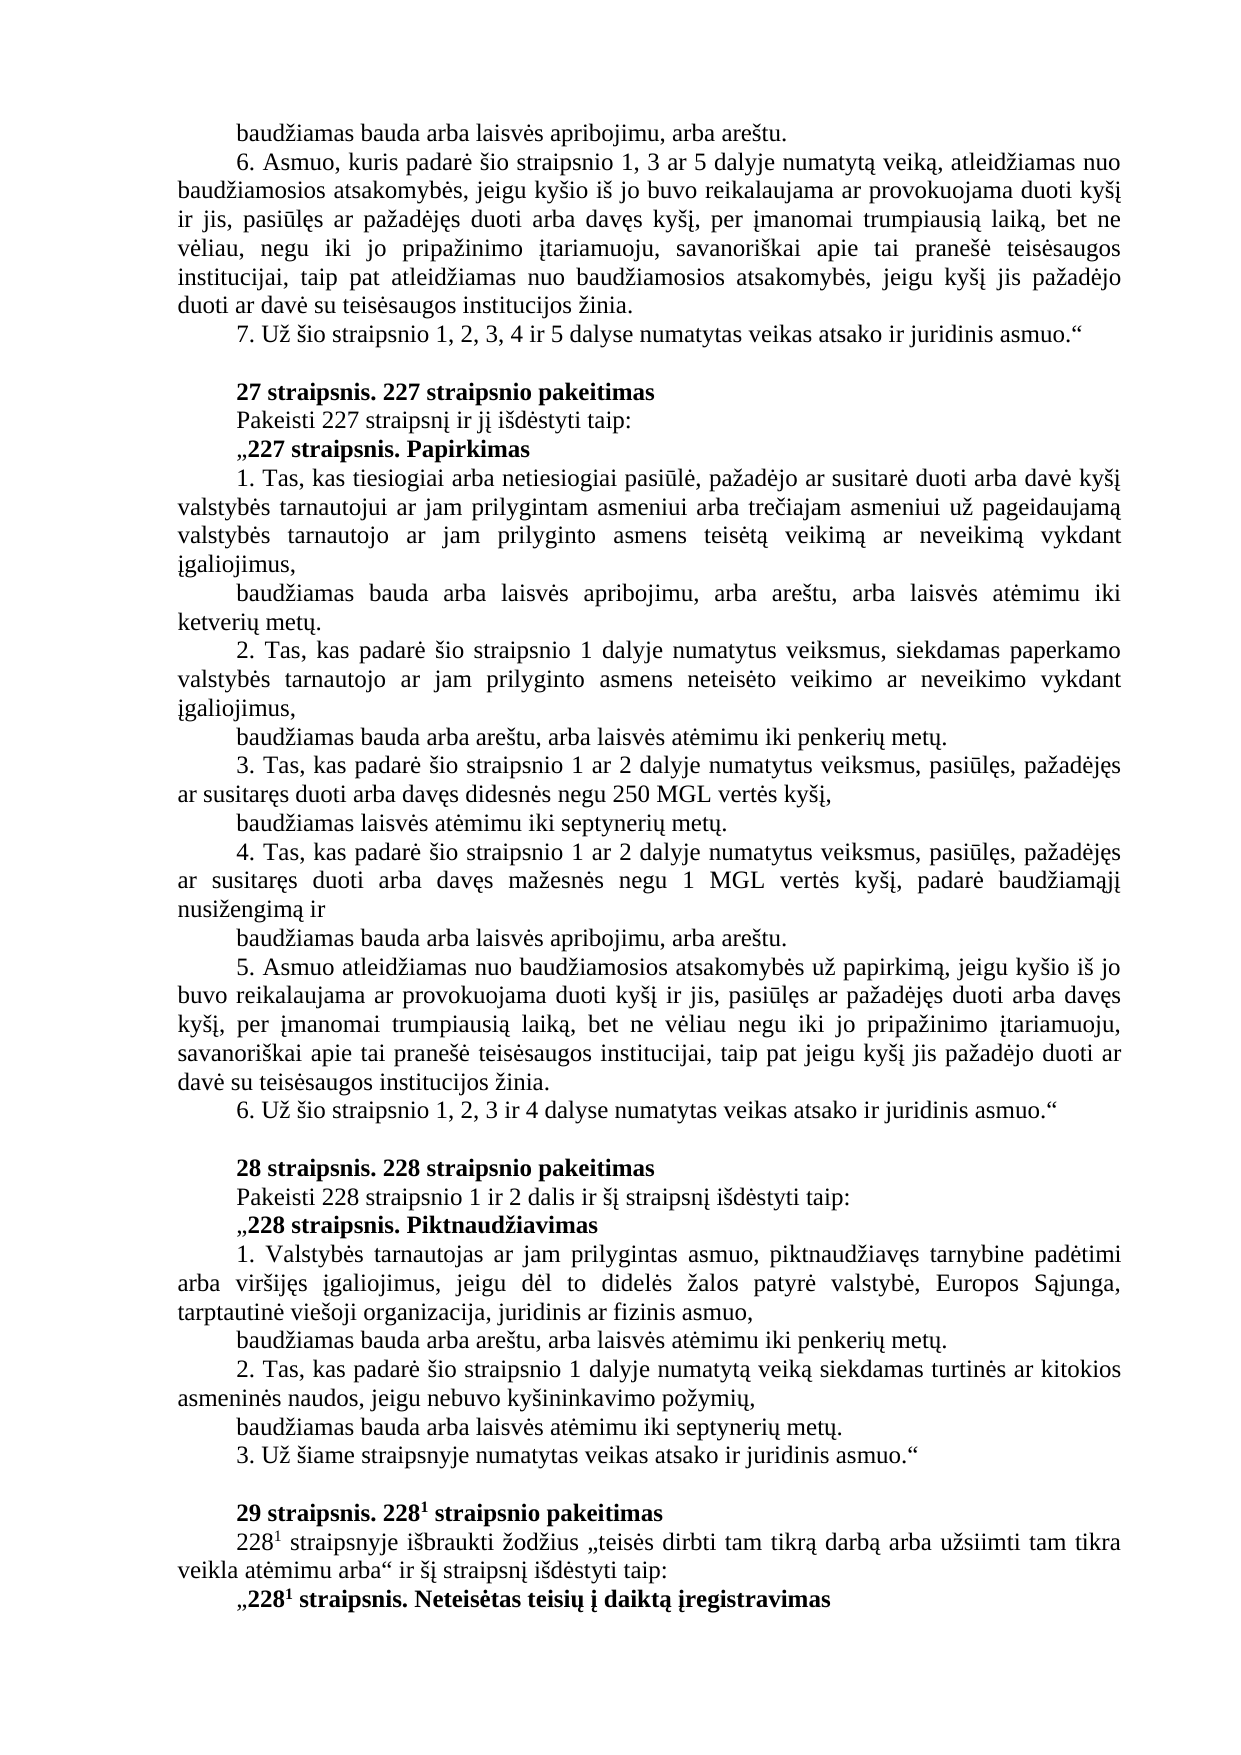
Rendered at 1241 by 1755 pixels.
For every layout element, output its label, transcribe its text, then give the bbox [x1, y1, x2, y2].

text 2281 straipsnyje išbraukti žodžius „teisės dirbti tam tikrą darbą arba užsiimti tam tikra veikla atėmimu arba“ ir šį straipsnį išdėstyti taip: [177, 1527, 1122, 1584]
text baudžiamas bauda arba laisvės apribojimu, arba areštu. [177, 923, 1122, 952]
text baudžiamas bauda arba areštu, arba laisvės atėmimu iki penkerių metų. [177, 1326, 1122, 1354]
text 2. Tas, kas padarė šio straipsnio 1 dalyje numatytus veiksmus, siekdamas paperkamo valstybės tarnautojo ar jam prilyginto asmens neteisėto veikimo ar neveikimo vykdant įgaliojimus, [177, 636, 1122, 722]
text Pakeisti 227 straipsnį ir jį išdėstyti taip: [177, 406, 1122, 434]
text 4. Tas, kas padarė šio straipsnio 1 ar 2 dalyje numatytus veiksmus, pasiūlęs, pažadėjęs ar susitaręs duoti arba davęs mažesnės negu 1 MGL vertės kyšį, padarė baudžiamąjį nusižengimą ir [177, 837, 1122, 923]
text 6. Asmuo, kuris padarė šio straipsnio 1, 3 ar 5 dalyje numatytą veiką, atleidžiamas nuo baudžiamosios atsakomybės, jeigu kyšio iš jo buvo reikalaujama ar provokuojama duoti kyšį ir jis, pasiūlęs ar pažadėjęs duoti arba davęs kyšį, per įmanomai trumpiausią laiką, bet ne vėliau, negu iki jo pripažinimo įtariamuoju, savanoriškai apie tai pranešė teisėsaugos institucijai, taip pat atleidžiamas nuo baudžiamosios atsakomybės, jeigu kyšį jis pažadėjo duoti ar davė su teisėsaugos institucijos žinia. [177, 147, 1122, 319]
text 27 straipsnis. 227 straipsnio pakeitimas [177, 377, 1122, 406]
text 5. Asmuo atleidžiamas nuo baudžiamosios atsakomybės už papirkimą, jeigu kyšio iš jo buvo reikalaujama ar provokuojama duoti kyšį ir jis, pasiūlęs ar pažadėjęs duoti arba davęs kyšį, per įmanomai trumpiausią laiką, bet ne vėliau negu iki jo pripažinimo įtariamuoju, savanoriškai apie tai pranešė teisėsaugos institucijai, taip pat jeigu kyšį jis pažadėjo duoti ar davė su teisėsaugos institucijos žinia. [177, 952, 1122, 1096]
text 3. Už šiame straipsnyje numatytas veikas atsako ir juridinis asmuo.“ [177, 1441, 1122, 1469]
text baudžiamas bauda arba laisvės apribojimu, arba areštu. [177, 118, 1122, 147]
text 3. Tas, kas padarė šio straipsnio 1 ar 2 dalyje numatytus veiksmus, pasiūlęs, pažadėjęs ar susitaręs duoti arba davęs didesnės negu 250 MGL vertės kyšį, [177, 751, 1122, 808]
text „2281 straipsnis. Neteisėtas teisių į daiktą įregistravimas [177, 1584, 1122, 1613]
text Pakeisti 228 straipsnio 1 ir 2 dalis ir šį straipsnį išdėstyti taip: [177, 1182, 1122, 1211]
text 2. Tas, kas padarė šio straipsnio 1 dalyje numatytą veiką siekdamas turtinės ar kitokios asmeninės naudos, jeigu nebuvo kyšininkavimo požymių, [177, 1354, 1122, 1412]
text baudžiamas bauda arba laisvės atėmimu iki septynerių metų. [177, 1412, 1122, 1441]
text 6. Už šio straipsnio 1, 2, 3 ir 4 dalyse numatytas veikas atsako ir juridinis asmuo.“ [177, 1096, 1122, 1124]
text „227 straipsnis. Papirkimas [177, 434, 1122, 463]
text 7. Už šio straipsnio 1, 2, 3, 4 ir 5 dalyse numatytas veikas atsako ir juridinis asmuo.“ [177, 319, 1122, 348]
text 28 straipsnis. 228 straipsnio pakeitimas [177, 1153, 1122, 1182]
text „228 straipsnis. Piktnaudžiavimas [177, 1211, 1122, 1239]
text baudžiamas bauda arba laisvės apribojimu, arba areštu, arba laisvės atėmimu iki ketverių metų. [177, 578, 1122, 636]
text 29 straipsnis. 2281 straipsnio pakeitimas [177, 1498, 1122, 1527]
text 1. Valstybės tarnautojas ar jam prilygintas asmuo, piktnaudžiavęs tarnybine padėtimi arba viršijęs įgaliojimus, jeigu dėl to didelės žalos patyrė valstybė, Europos Sąjunga, tarptautinė viešoji organizacija, juridinis ar fizinis asmuo, [177, 1239, 1122, 1326]
text baudžiamas bauda arba areštu, arba laisvės atėmimu iki penkerių metų. [177, 722, 1122, 751]
text 1. Tas, kas tiesiogiai arba netiesiogiai pasiūlė, pažadėjo ar susitarė duoti arba davė kyšį valstybės tarnautojui ar jam prilygintam asmeniui arba trečiajam asmeniui už pageidaujamą valstybės tarnautojo ar jam prilyginto asmens teisėtą veikimą ar neveikimą vykdant įgaliojimus, [177, 463, 1122, 578]
text baudžiamas laisvės atėmimu iki septynerių metų. [177, 808, 1122, 837]
